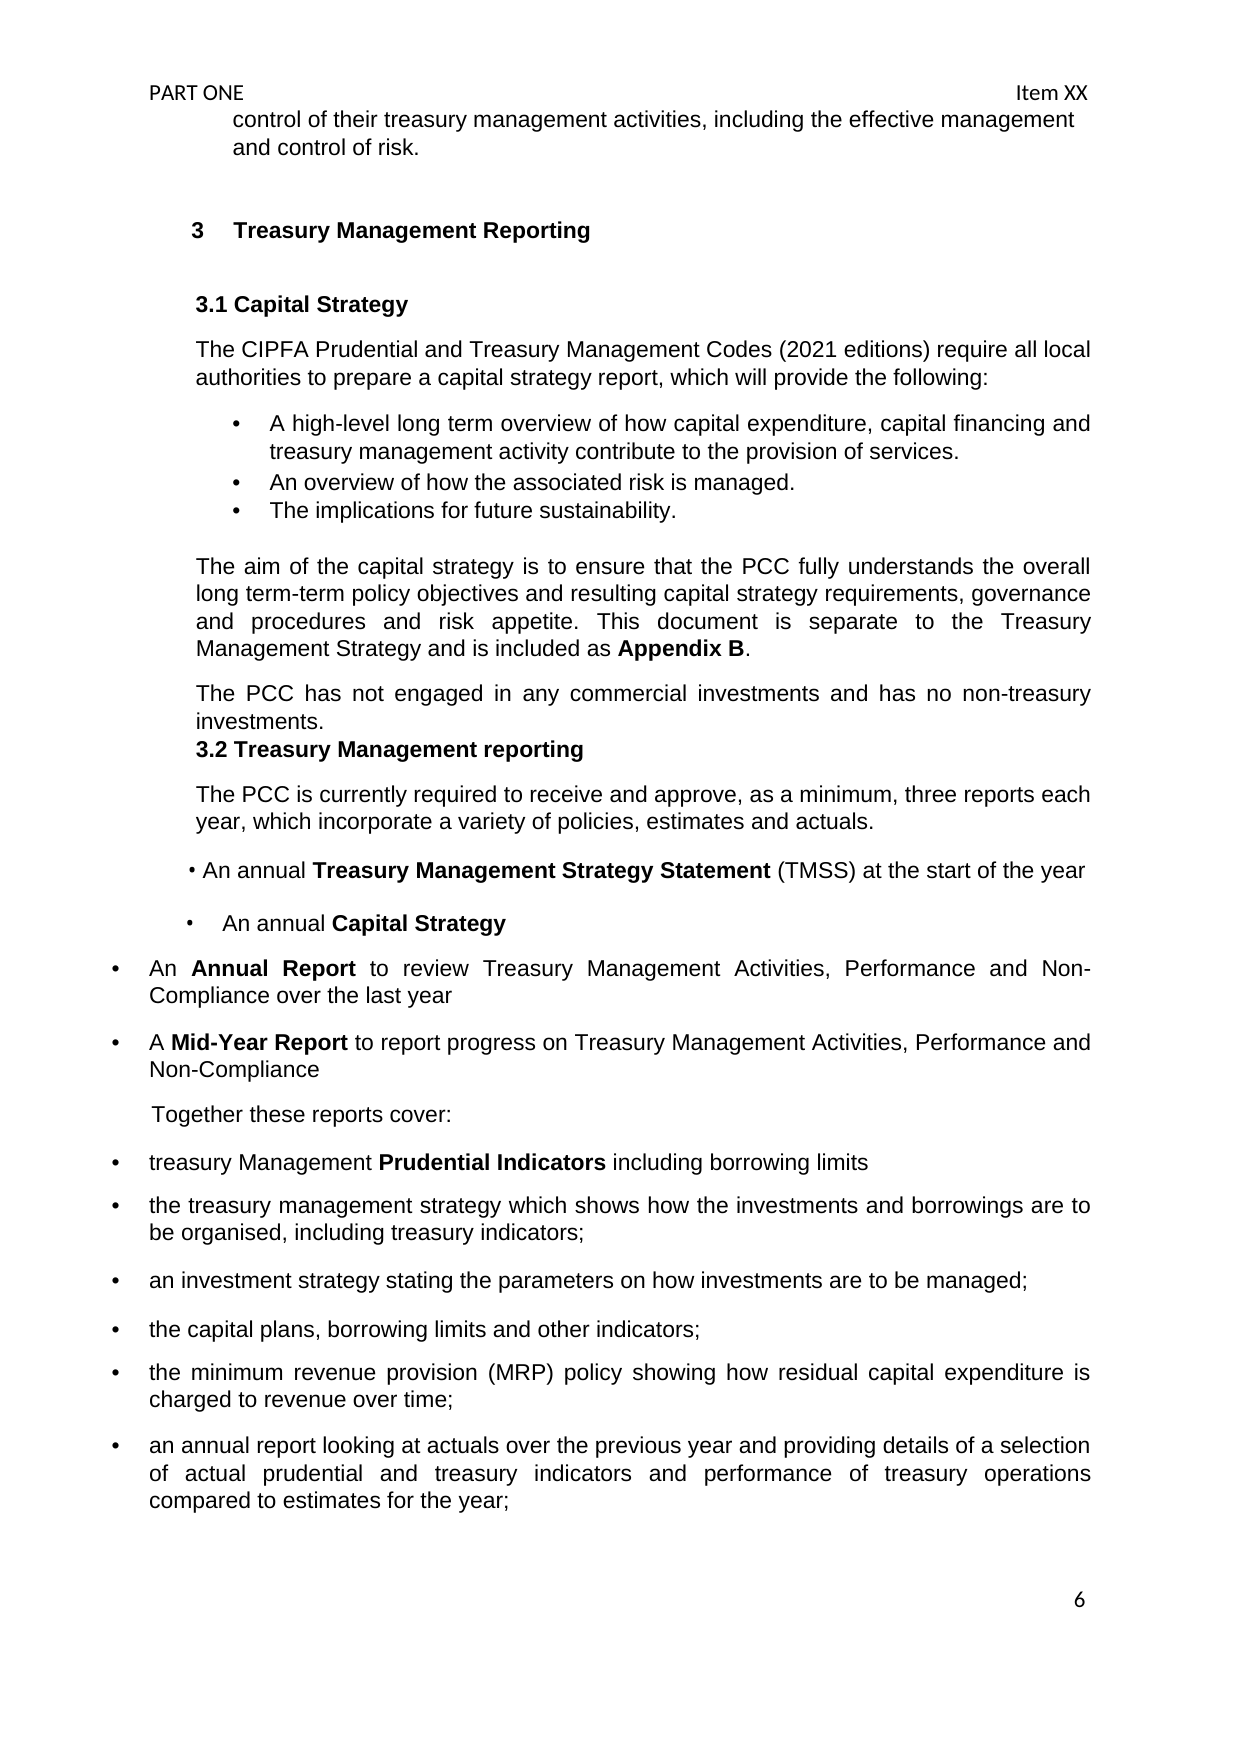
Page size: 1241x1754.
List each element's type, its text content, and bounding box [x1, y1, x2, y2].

subtitle • An annual Capital Strategy [149, 907, 1118, 939]
subtitle 3 Treasury Management Reporting [149, 217, 1118, 244]
text The CIPFA Prudential and Treasury Management Codes (2021 editions) require all local authorities to prepare a capital strategy report, which will provide the following: [195, 336, 1092, 390]
subtitle 3.1 Capital Strategy [195, 291, 1118, 317]
list the treasury management strategy which shows how the investments and borrowings are to be organised, including treasury indicators; [111, 1192, 1092, 1246]
list A high-level long term overview of how capital expenditure, capital financing and treasury management activity contribute to the provision of services. [232, 410, 1092, 464]
text The aim of the capital strategy is to ensure that the PCC fully understands the overall long term-term policy objectives and resulting capital strategy requirements, governance and procedures and risk appetite. This document is separate to the Treasury Management Strategy and is included as Appendix B. [196, 553, 1092, 661]
text control of their treasury management activities, including the effective management and control of risk. [187, 106, 1075, 160]
text Together these reports cover: [151, 1101, 1092, 1127]
list the capital plans, borrowing limits and other indicators; [111, 1316, 1092, 1342]
text • An annual Treasury Management Strategy Statement (TMSS) at the start of the year [188, 854, 1092, 885]
list the minimum revenue provision (MRP) policy showing how residual capital expenditure is charged to revenue over time; [111, 1358, 1092, 1412]
subtitle 3.2 Treasury Management reporting [196, 736, 1118, 762]
list An overview of how the associated risk is managed. [232, 469, 1092, 496]
text The PCC has not engaged in any commercial investments and has no non-treasury investments. [196, 680, 1092, 734]
list an annual report looking at actuals over the previous year and providing details of a selection of actual prudential and treasury indicators and performance of treasury operations compared to estimates for the year; [111, 1432, 1092, 1513]
list an investment strategy stating the parameters on how investments are to be managed; [111, 1267, 1092, 1294]
text The PCC is currently required to receive and approve, as a minimum, three reports each year, which incorporate a variety of policies, estimates and actuals. [196, 781, 1092, 834]
list The implications for future sustainability. [232, 497, 1092, 523]
list An Annual Report to review Treasury Management Activities, Performance and Non-Compliance over the last year [111, 955, 1092, 1009]
list A Mid-Year Report to report progress on Treasury Management Activities, Performance and Non-Compliance [111, 1029, 1092, 1082]
list treasury Management Prudential Indicators including borrowing limits [111, 1149, 1092, 1175]
